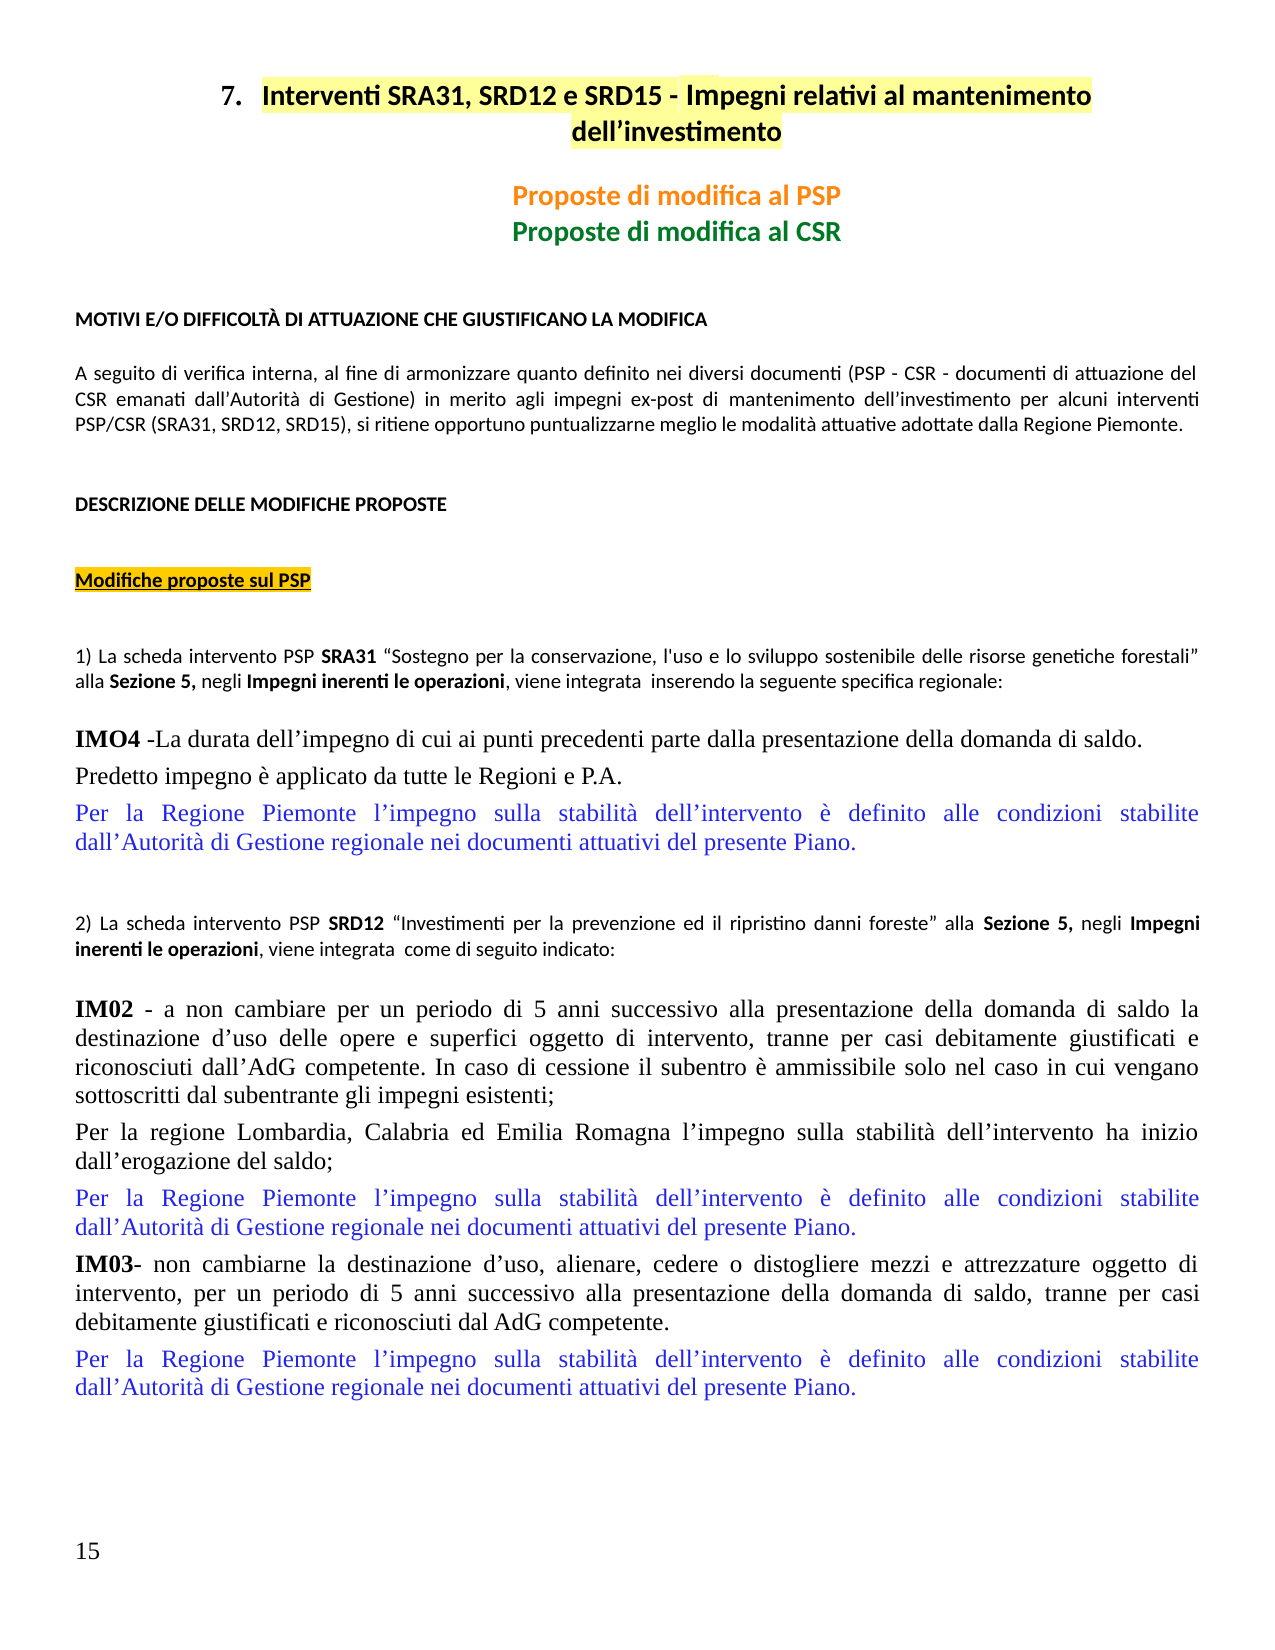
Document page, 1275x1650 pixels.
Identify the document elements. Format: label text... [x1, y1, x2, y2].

text IM02 - a non cambiare per un periodo di 5 anni successivo alla presentazione della domanda di saldo la destinazione d’uso delle opere e superfici oggetto di intervento, tranne per casi debitamente giustificati e riconosciuti dall’AdG competente. In caso di cessione il subentro è ammissibile solo nel caso in cui vengano sottoscritti dal subentrante gli impegni esistenti; [75, 994, 1200, 1109]
text MOTIVI E/O DIFFICOLTÀ DI ATTUAZIONE CHE GIUSTIFICANO LA MODIFICA [75, 306, 1200, 332]
text A seguito di verifica interna, al fine di armonizzare quanto definito nei diversi documenti (PSP - CSR - documenti di attuazione del CSR emanati dall’Autorità di Gestione) in merito agli impegni ex-post di mantenimento dell’investimento per alcuni interventi PSP/CSR (SRA31, SRD12, SRD15), si ritiene opportuno puntualizzarne meglio le modalità attuative adottate dalla Regione Piemonte. [75, 360, 1200, 437]
list Proposte di modifica al CSR [112, 213, 1200, 249]
list Proposte di modifica al PSP [112, 177, 1200, 213]
text IM03- non cambiarne la destinazione d’uso, alienare, cedere o distogliere mezzi e attrezzature oggetto di intervento, per un periodo di 5 anni successivo alla presentazione della domanda di saldo, tranne per casi debitamente giustificati e riconosciuti dal AdG competente. [75, 1249, 1200, 1335]
text Predetto impegno è applicato da tutte le Regioni e P.A. [75, 761, 1200, 789]
subtitle Interventi SRA31, SRD12 e SRD15 - Impegni relativi al mantenimento dell’investimento [112, 75, 1200, 149]
text Per la Regione Piemonte l’impegno sulla stabilità dell’intervento è definito alle condizioni stabilite dall’Autorità di Gestione regionale nei documenti attuativi del presente Piano. [75, 1183, 1200, 1241]
text Modifiche proposte sul PSP [75, 567, 1200, 592]
text IMO4 -La durata dell’impegno di cui ai punti precedenti parte dalla presentazione della domanda di saldo. [75, 724, 1200, 752]
text DESCRIZIONE DELLE MODIFICHE PROPOSTE [75, 491, 1200, 516]
text Per la Regione Piemonte l’impegno sulla stabilità dell’intervento è definito alle condizioni stabilite dall’Autorità di Gestione regionale nei documenti attuativi del presente Piano. [75, 798, 1200, 855]
text 1) La scheda intervento PSP SRA31 “Sostegno per la conservazione, l'uso e lo sviluppo sostenibile delle risorse genetiche forestali” alla Sezione 5, negli Impegni inerenti le operazioni, viene integrata inserendo la seguente specifica regionale: [75, 643, 1200, 694]
text Per la Regione Piemonte l’impegno sulla stabilità dell’intervento è definito alle condizioni stabilite dall’Autorità di Gestione regionale nei documenti attuativi del presente Piano. [75, 1344, 1200, 1401]
text 2) La scheda intervento PSP SRD12 “Investimenti per la prevenzione ed il ripristino danni foreste” alla Sezione 5, negli Impegni inerenti le operazioni, viene integrata come di seguito indicato: [75, 910, 1200, 961]
text Per la regione Lombardia, Calabria ed Emilia Romagna l’impegno sulla stabilità dell’intervento ha inizio dall’erogazione del saldo; [75, 1117, 1200, 1175]
